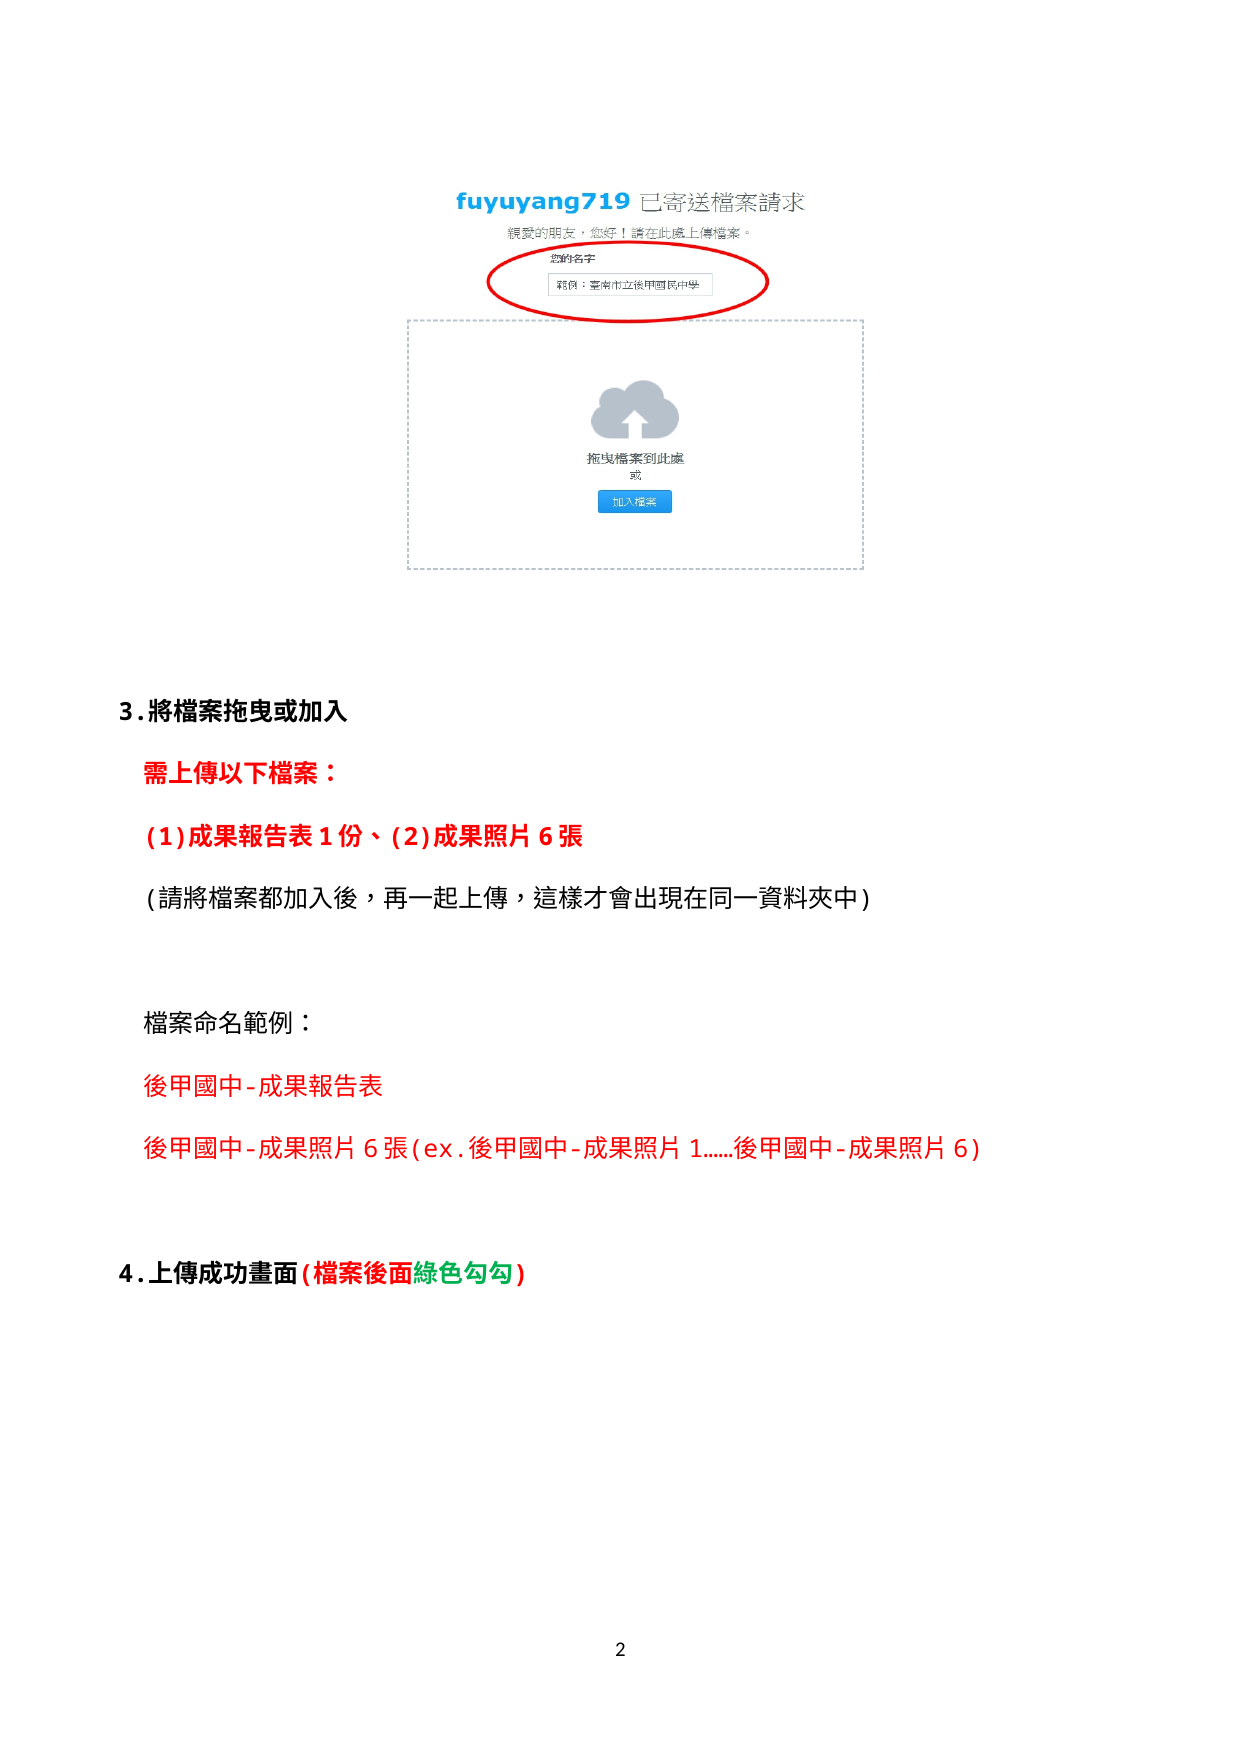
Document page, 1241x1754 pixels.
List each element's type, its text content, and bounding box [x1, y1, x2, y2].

text 後甲國中-成果照片6張(ex.後甲國中-成果照片1……後甲國中-成果照片6) [143, 1105, 1122, 1168]
text 檔案命名範例： [143, 980, 1122, 1043]
text 4.上傳成功畫面(檔案後面綠色勾勾) [118, 1230, 1122, 1293]
text (請將檔案都加入後，再一起上傳，這樣才會出現在同一資料夾中) [143, 855, 1122, 918]
text 需上傳以下檔案： [143, 730, 1122, 793]
text 3.將檔案拖曳或加入 [118, 668, 1122, 730]
text (1)成果報告表1份、(2)成果照片6張 [143, 793, 1122, 855]
text 後甲國中-成果報告表 [143, 1043, 1122, 1105]
